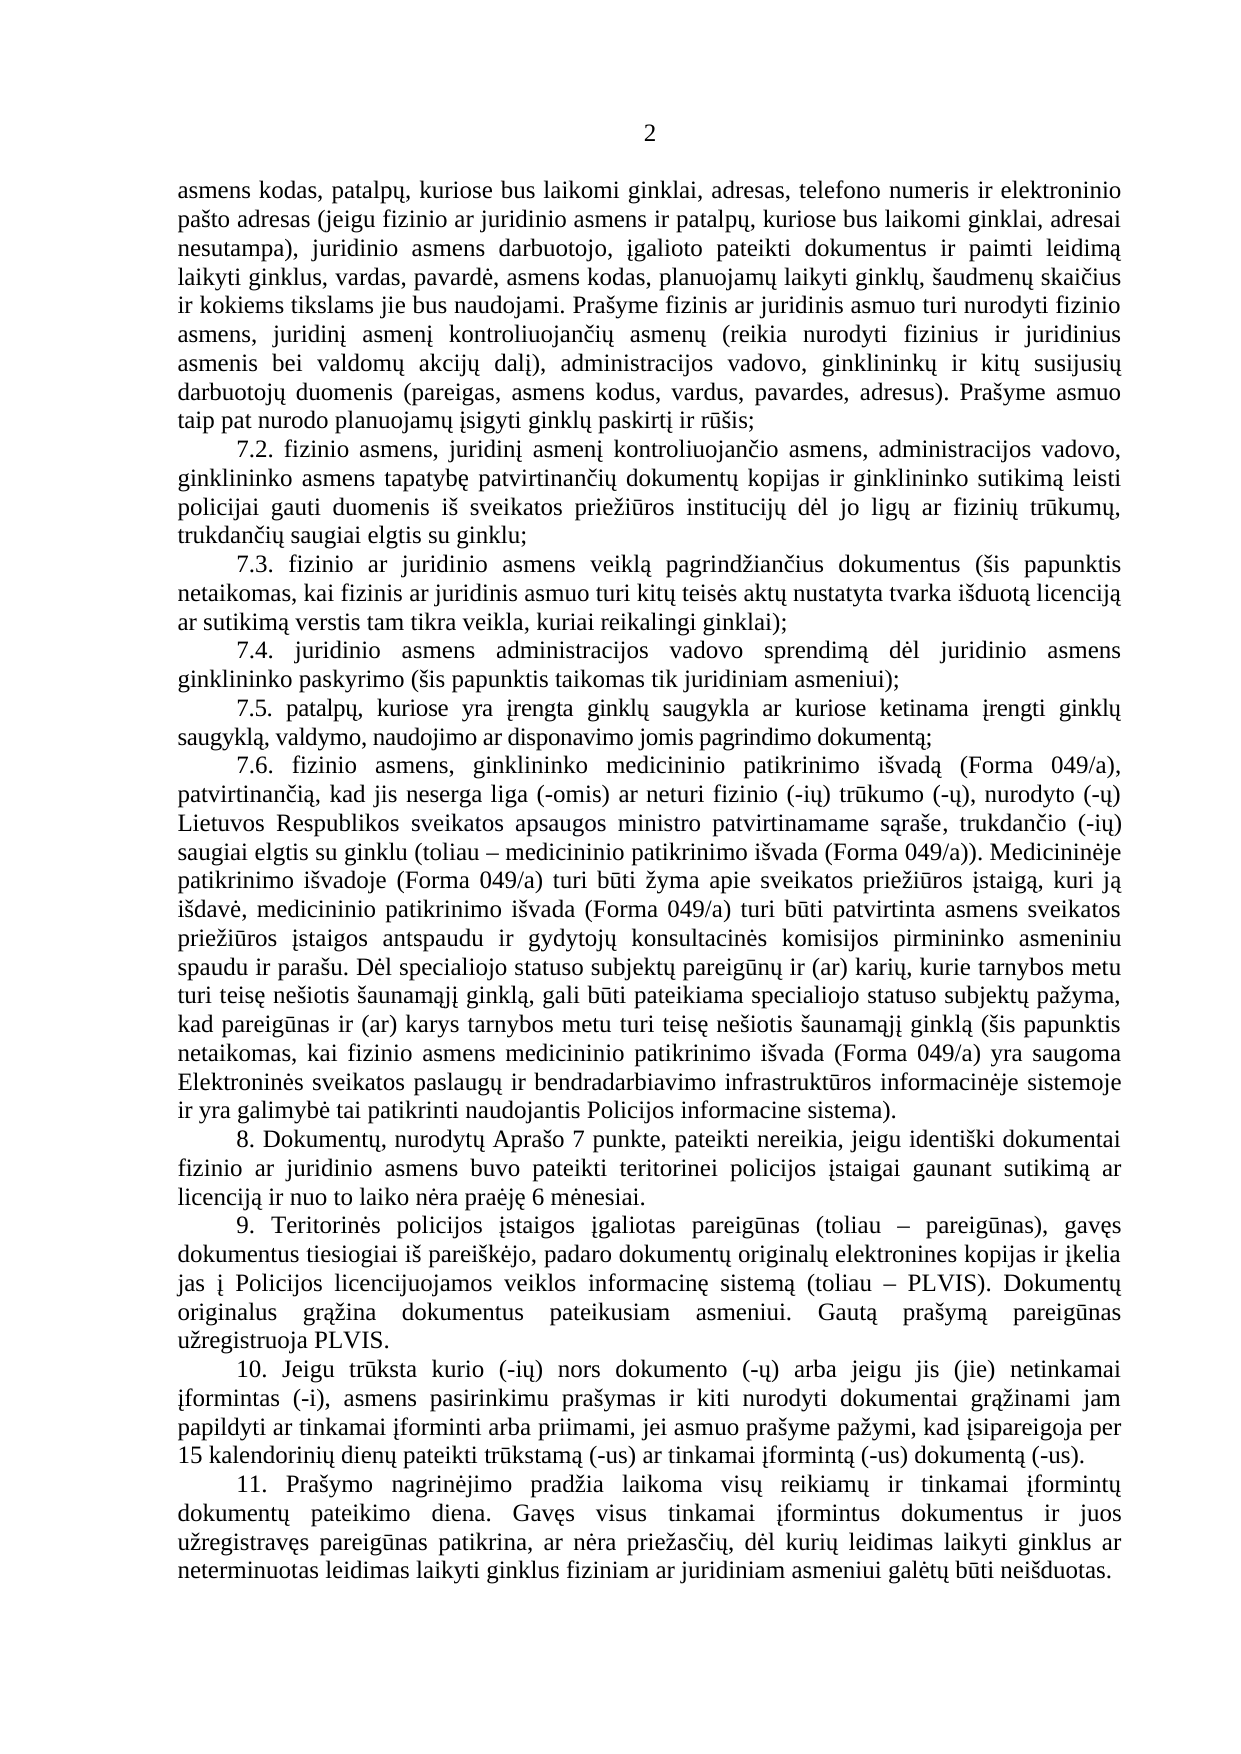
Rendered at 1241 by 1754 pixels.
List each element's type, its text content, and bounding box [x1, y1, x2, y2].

text 7.3. fizinio ar juridinio asmens veiklą pagrindžiančius dokumentus (šis papunktis netaikomas, kai fizinis ar juridinis asmuo turi kitų teisės aktų nustatyta tvarka išduotą licenciją ar sutikimą verstis tam tikra veikla, kuriai reikalingi ginklai); [177, 549, 1122, 636]
text 10. Jeigu trūksta kurio (-ių) nors dokumento (-ų) arba jeigu jis (jie) netinkamai įformintas (-i), asmens pasirinkimu prašymas ir kiti nurodyti dokumentai grąžinami jam papildyti ar tinkamai įforminti arba priimami, jei asmuo prašyme pažymi, kad įsipareigoja per 15 kalendorinių dienų pateikti trūkstamą (-us) ar tinkamai įformintą (-us) dokumentą (-us). [177, 1354, 1122, 1469]
text 7.5. patalpų, kuriose yra įrengta ginklų saugykla ar kuriose ketinama įrengti ginklų saugyklą, valdymo, naudojimo ar disponavimo jomis pagrindimo dokumentą; [177, 693, 1122, 751]
text 11. Prašymo nagrinėjimo pradžia laikoma visų reikiamų ir tinkamai įformintų dokumentų pateikimo diena. Gavęs visus tinkamai įformintus dokumentus ir juos užregistravęs pareigūnas patikrina, ar nėra priežasčių, dėl kurių leidimas laikyti ginklus ar neterminuotas leidimas laikyti ginklus fiziniam ar juridiniam asmeniui galėtų būti neišduotas. [177, 1469, 1122, 1584]
text asmens kodas, patalpų, kuriose bus laikomi ginklai, adresas, telefono numeris ir elektroninio pašto adresas (jeigu fizinio ar juridinio asmens ir patalpų, kuriose bus laikomi ginklai, adresai nesutampa), juridinio asmens darbuotojo, įgalioto pateikti dokumentus ir paimti leidimą laikyti ginklus, vardas, pavardė, asmens kodas, planuojamų laikyti ginklų, šaudmenų skaičius ir kokiems tikslams jie bus naudojami. Prašyme fizinis ar juridinis asmuo turi nurodyti fizinio asmens, juridinį asmenį kontroliuojančių asmenų (reikia nurodyti fizinius ir juridinius asmenis bei valdomų akcijų dalį), administracijos vadovo, ginklininkų ir kitų susijusių darbuotojų duomenis (pareigas, asmens kodus, vardus, pavardes, adresus). Prašyme asmuo taip pat nurodo planuojamų įsigyti ginklų paskirtį ir rūšis; [177, 176, 1122, 434]
text 7.4. juridinio asmens administracijos vadovo sprendimą dėl juridinio asmens ginklininko paskyrimo (šis papunktis taikomas tik juridiniam asmeniui); [177, 636, 1122, 693]
text 7.6. fizinio asmens, ginklininko medicininio patikrinimo išvadą (Forma 049/a), patvirtinančią, kad jis neserga liga (-omis) ar neturi fizinio (-ių) trūkumo (-ų), nurodyto (-ų) Lietuvos Respublikos sveikatos apsaugos ministro patvirtinamame sąraše, trukdančio (-ių) saugiai elgtis su ginklu (toliau – medicininio patikrinimo išvada (Forma 049/a)). Medicininėje patikrinimo išvadoje (Forma 049/a) turi būti žyma apie sveikatos priežiūros įstaigą, kuri ją išdavė, medicininio patikrinimo išvada (Forma 049/a) turi būti patvirtinta asmens sveikatos priežiūros įstaigos antspaudu ir gydytojų konsultacinės komisijos pirmininko asmeniniu spaudu ir parašu. Dėl specialiojo statuso subjektų pareigūnų ir (ar) karių, kurie tarnybos metu turi teisę nešiotis šaunamąjį ginklą, gali būti pateikiama specialiojo statuso subjektų pažyma, kad pareigūnas ir (ar) karys tarnybos metu turi teisę nešiotis šaunamąjį ginklą (šis papunktis netaikomas, kai fizinio asmens medicininio patikrinimo išvada (Forma 049/a) yra saugoma Elektroninės sveikatos paslaugų ir bendradarbiavimo infrastruktūros informacinėje sistemoje ir yra galimybė tai patikrinti naudojantis Policijos informacine sistema). [177, 751, 1122, 1124]
text 8. Dokumentų, nurodytų Aprašo 7 punkte, pateikti nereikia, jeigu identiški dokumentai fizinio ar juridinio asmens buvo pateikti teritorinei policijos įstaigai gaunant sutikimą ar licenciją ir nuo to laiko nėra praėję 6 mėnesiai. [177, 1124, 1122, 1211]
text 7.2. fizinio asmens, juridinį asmenį kontroliuojančio asmens, administracijos vadovo, ginklininko asmens tapatybę patvirtinančių dokumentų kopijas ir ginklininko sutikimą leisti policijai gauti duomenis iš sveikatos priežiūros institucijų dėl jo ligų ar fizinių trūkumų, trukdančių saugiai elgtis su ginklu; [177, 434, 1122, 549]
text 9. Teritorinės policijos įstaigos įgaliotas pareigūnas (toliau – pareigūnas), gavęs dokumentus tiesiogiai iš pareiškėjo, padaro dokumentų originalų elektronines kopijas ir įkelia jas į Policijos licencijuojamos veiklos informacinę sistemą (toliau – PLVIS). Dokumentų originalus grąžina dokumentus pateikusiam asmeniui. Gautą prašymą pareigūnas užregistruoja PLVIS. [177, 1211, 1122, 1354]
